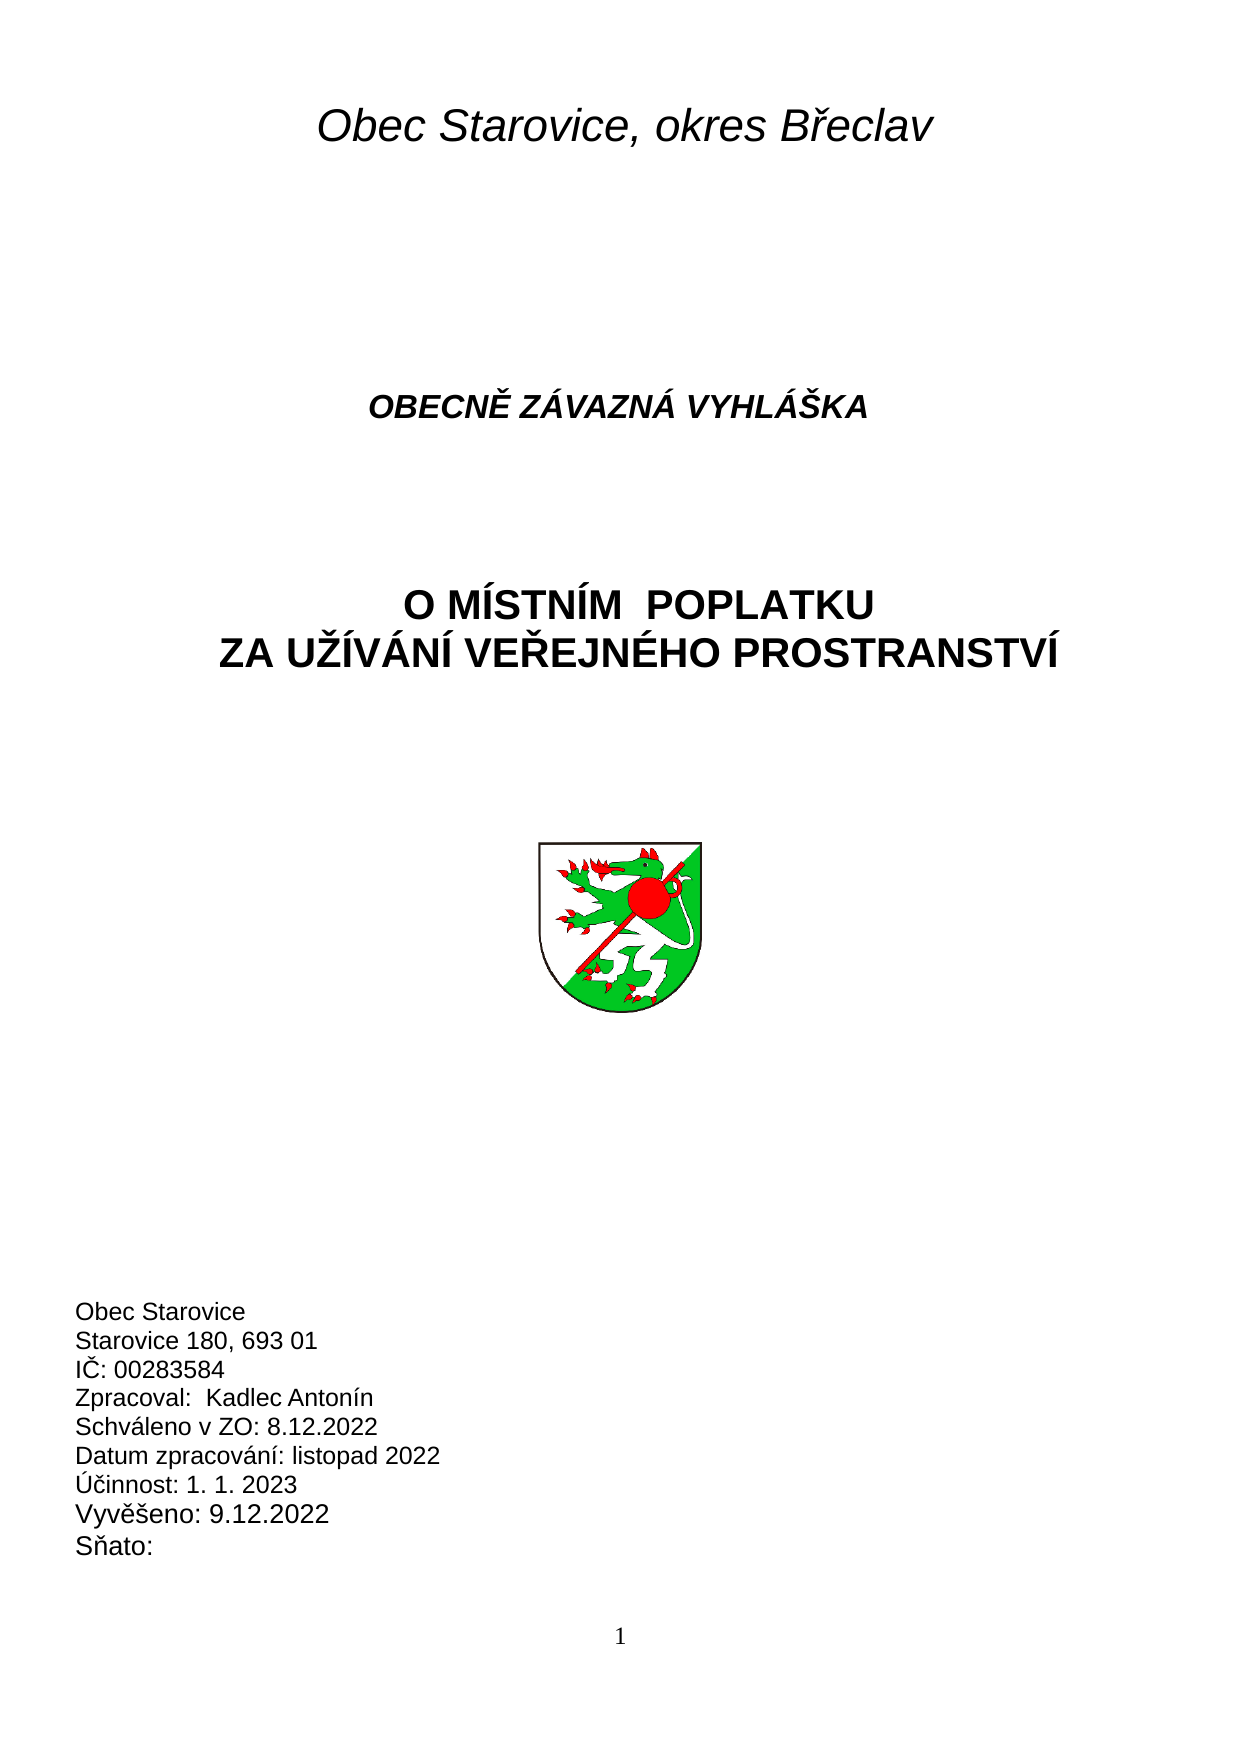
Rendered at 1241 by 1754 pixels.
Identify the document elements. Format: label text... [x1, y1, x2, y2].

subtitle Schváleno v ZO: 8.12.2022 [75, 1412, 1165, 1441]
subtitle Zpracoval: Kadlec Antonín [75, 1383, 1165, 1412]
subtitle Obec Starovice [75, 1297, 1165, 1326]
subtitle IČ: 00283584 [75, 1354, 1165, 1383]
subtitle Účinnost: 1. 1. 2023 [75, 1469, 1165, 1498]
text o MÍSTNÍm POPLATku [112, 580, 1165, 628]
subtitle Obec Starovice, okres Břeclav [75, 99, 1165, 151]
subtitle OBECNĚ ZÁVAZNÁ VYHLÁŠKA [75, 387, 1165, 425]
text Vyvěšeno: 9.12.2022 [75, 1498, 1165, 1529]
subtitle Starovice 180, 693 01 [75, 1326, 1165, 1354]
text Sňato: [75, 1529, 1165, 1561]
text za užívání veřejného prostranství [112, 628, 1165, 676]
subtitle Datum zpracování: listopad 2022 [75, 1441, 1165, 1469]
